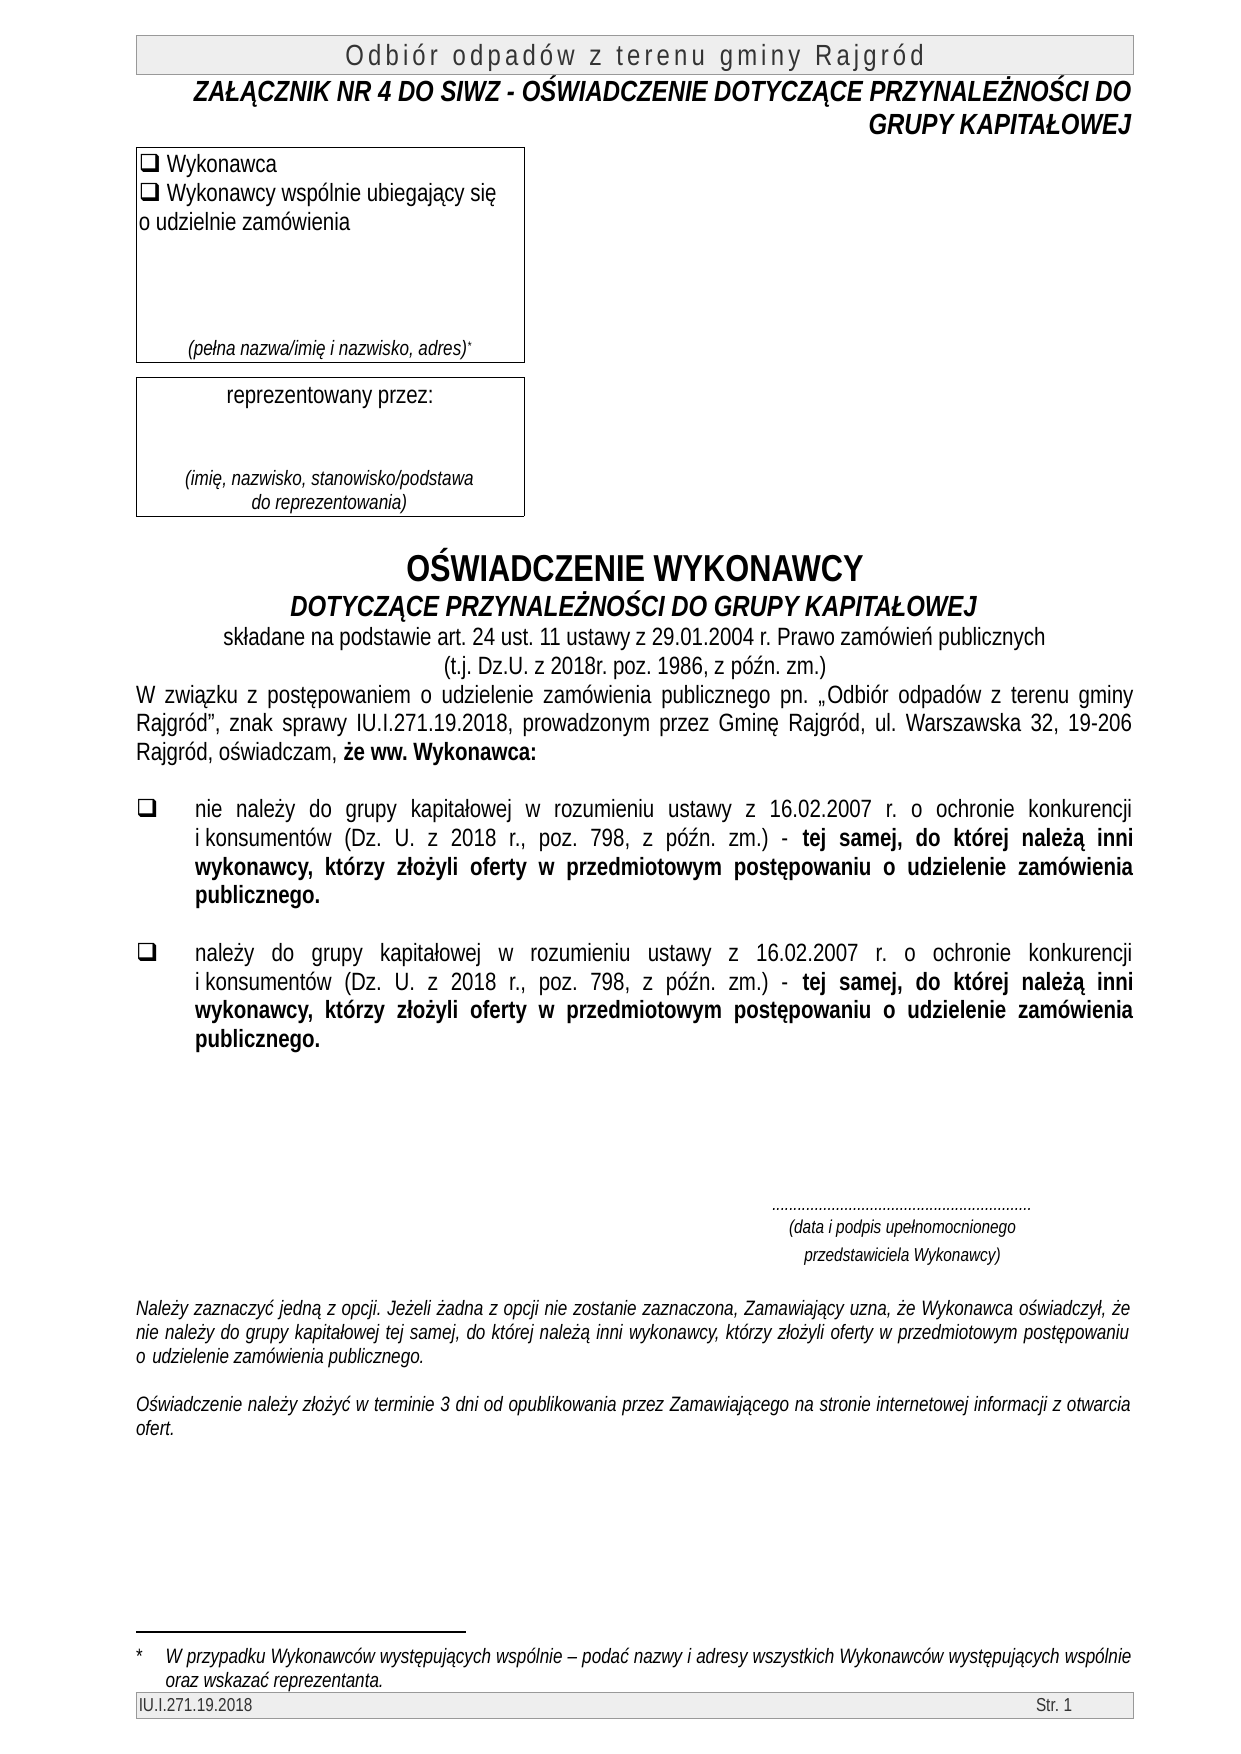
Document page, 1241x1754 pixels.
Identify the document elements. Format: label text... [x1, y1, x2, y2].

text  Wykonawcy wspólnie ubiegający się o udzielnie zamówienia [137, 176, 524, 236]
text przedstawiciela Wykonawcy) [672, 1237, 1134, 1267]
text reprezentowany przez: [137, 378, 524, 408]
text W przypadku Wykonawców występujących wspólnie – podać nazwy i adresy wszystkich Wykonawców występujących wspólnie oraz wskazać reprezentanta. [136, 1644, 1134, 1692]
text do reprezentowania) [137, 487, 524, 516]
text ............................................................. [672, 1186, 1134, 1216]
text składane na podstawie art. 24 ust. 11 ustawy z 29.01.2004 r. Prawo zamówień publicznych (t.j. Dz.U. z 2018r. poz. 1986, z późn. zm.) [136, 622, 1134, 679]
text (pełna nazwa/imię i nazwisko, adres) [137, 334, 524, 362]
text Należy zaznaczyć jedną z opcji. Jeżeli żadna z opcji nie zostanie zaznaczona, Zamawiający uzna, że Wykonawca oświadczył, że nie należy do grupy kapitałowej tej samej, do której należą inni wykonawcy, którzy złożyli oferty w przedmiotowym postępowaniu o udzielenie zamówienia publicznego. [136, 1296, 1134, 1368]
text Oświadczenie należy złożyć w terminie 3 dni od opublikowania przez Zamawiającego na stronie internetowej informacji z otwarcia ofert. [136, 1392, 1134, 1440]
text DOTYCZĄCE PRZYNALEŻNOŚCI DO GRUPY KAPITAŁOWEJ [136, 589, 1134, 622]
text  należy do grupy kapitałowej w rozumieniu ustawy z 16.02.2007 r. o ochronie konkurencji i konsumentów (Dz. U. z 2018 r., poz. 798, z późn. zm.) - tej samej, do której należą inni wykonawcy, którzy złożyli oferty w przedmiotowym postępowaniu o udzielenie zamówienia publicznego. [136, 938, 1134, 1052]
text  Wykonawca [137, 148, 524, 176]
text W związku z postępowaniem o udzielenie zamówienia publicznego pn. „Odbiór odpadów z terenu gminyRajgród”, znak sprawy IU.I.271.19.2018, prowadzonym przez Gminę Rajgród, ul. Warszawska 32, 19-206 Rajgród, oświadczam, że ww. Wykonawca: [136, 679, 1134, 766]
text  nie należy do grupy kapitałowej w rozumieniu ustawy z 16.02.2007 r. o ochronie konkurencji i konsumentów (Dz. U. z 2018 r., poz. 798, z późn. zm.) - tej samej, do której należą inni wykonawcy, którzy złożyli oferty w przedmiotowym postępowaniu o udzielenie zamówienia publicznego. [136, 794, 1134, 909]
subtitle oświadczenie dotyczące przynależności do grupy kapitałowej [136, 75, 1134, 141]
text (imię, nazwisko, stanowisko/podstawa [137, 463, 524, 487]
text OŚWIADCZENIE WYKONAWCY [136, 546, 1134, 589]
text (data i podpis upełnomocnionego [672, 1216, 1134, 1237]
